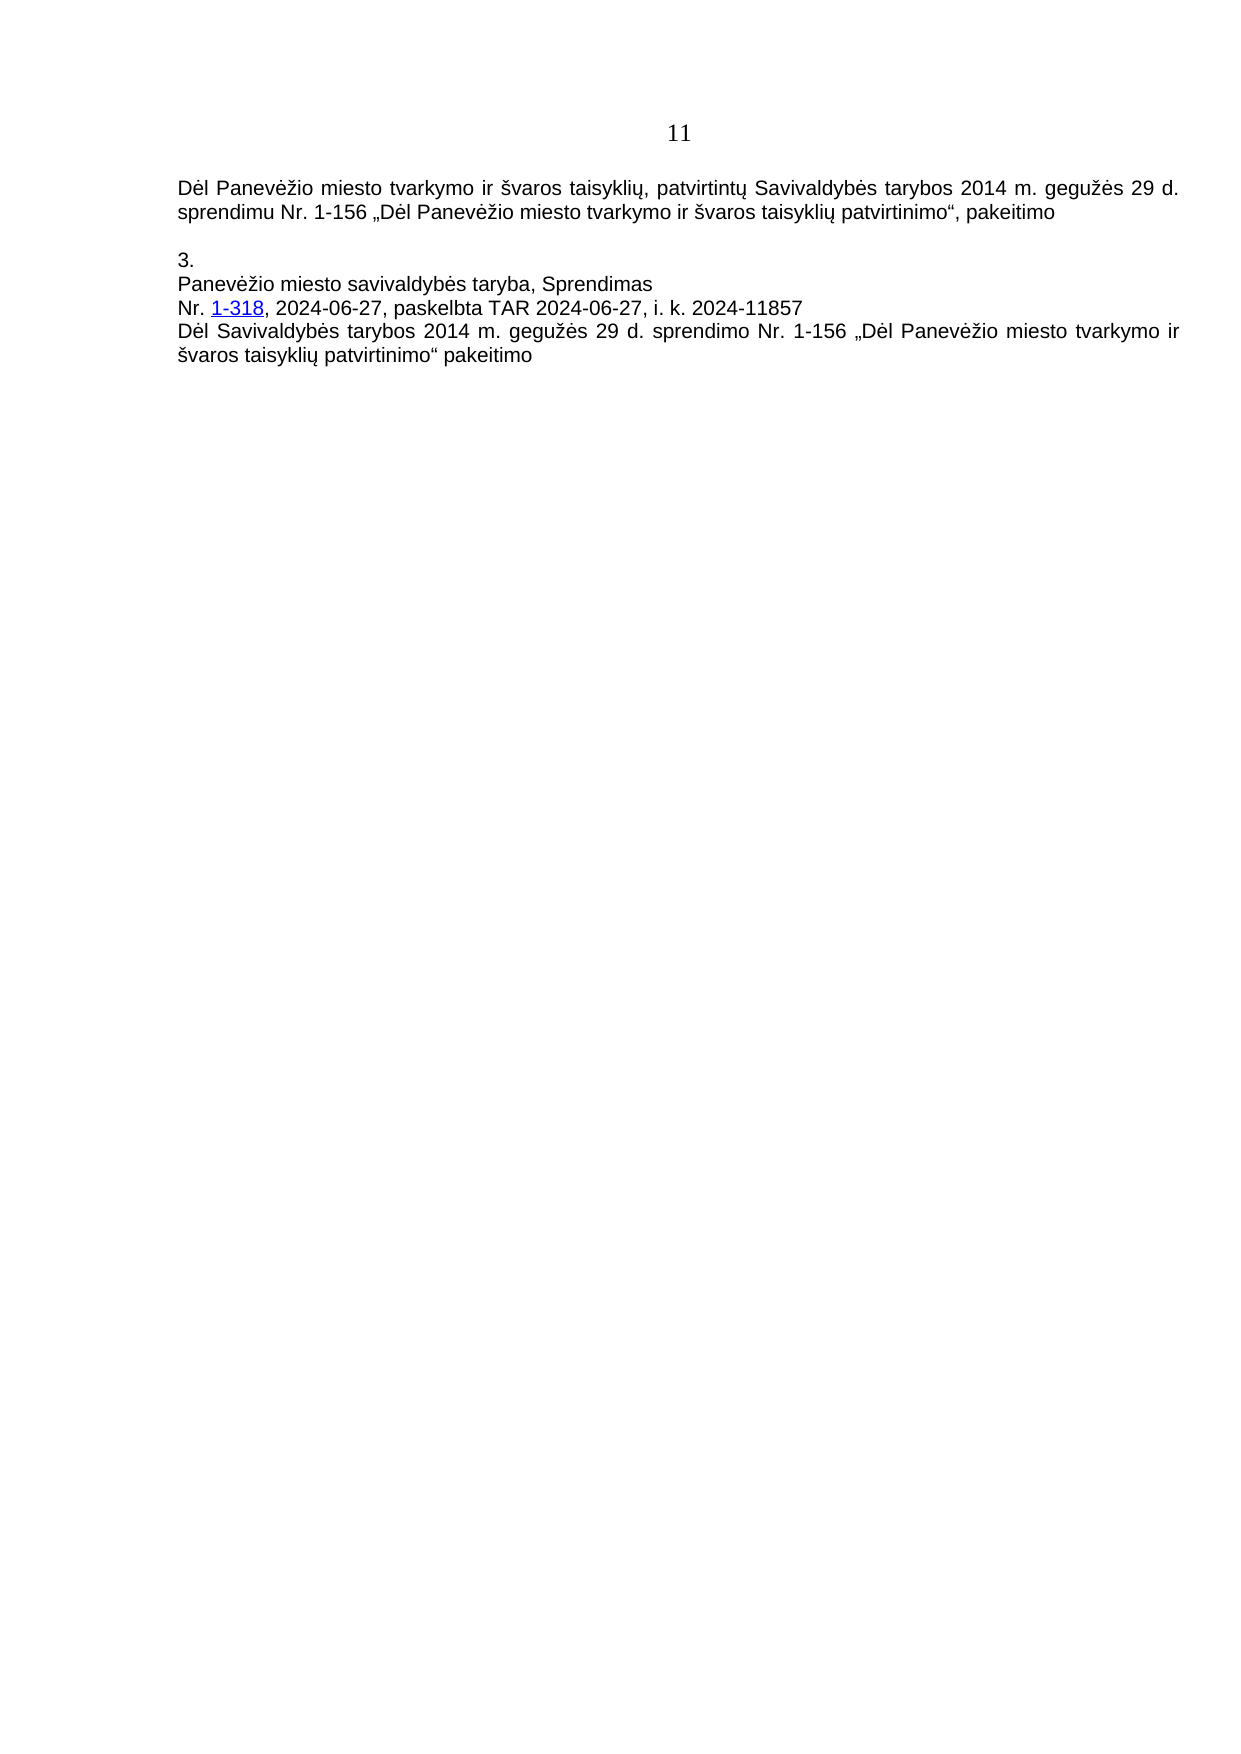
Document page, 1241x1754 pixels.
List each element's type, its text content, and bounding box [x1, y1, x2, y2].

text Panevėžio miesto savivaldybės taryba, Sprendimas [177, 271, 1181, 295]
text Nr. 1-318, 2024-06-27, paskelbta TAR 2024-06-27, i. k. 2024-11857 [177, 295, 1181, 319]
text Dėl Panevėžio miesto tvarkymo ir švaros taisyklių, patvirtintų Savivaldybės tarybos 2014 m. gegužės 29 d. sprendimu Nr. 1-156 „Dėl Panevėžio miesto tvarkymo ir švaros taisyklių patvirtinimo“, pakeitimo [177, 176, 1181, 223]
text Dėl Savivaldybės tarybos 2014 m. gegužės 29 d. sprendimo Nr. 1-156 „Dėl Panevėžio miesto tvarkymo ir švaros taisyklių patvirtinimo“ pakeitimo [177, 319, 1181, 367]
text 3. [177, 247, 1181, 271]
